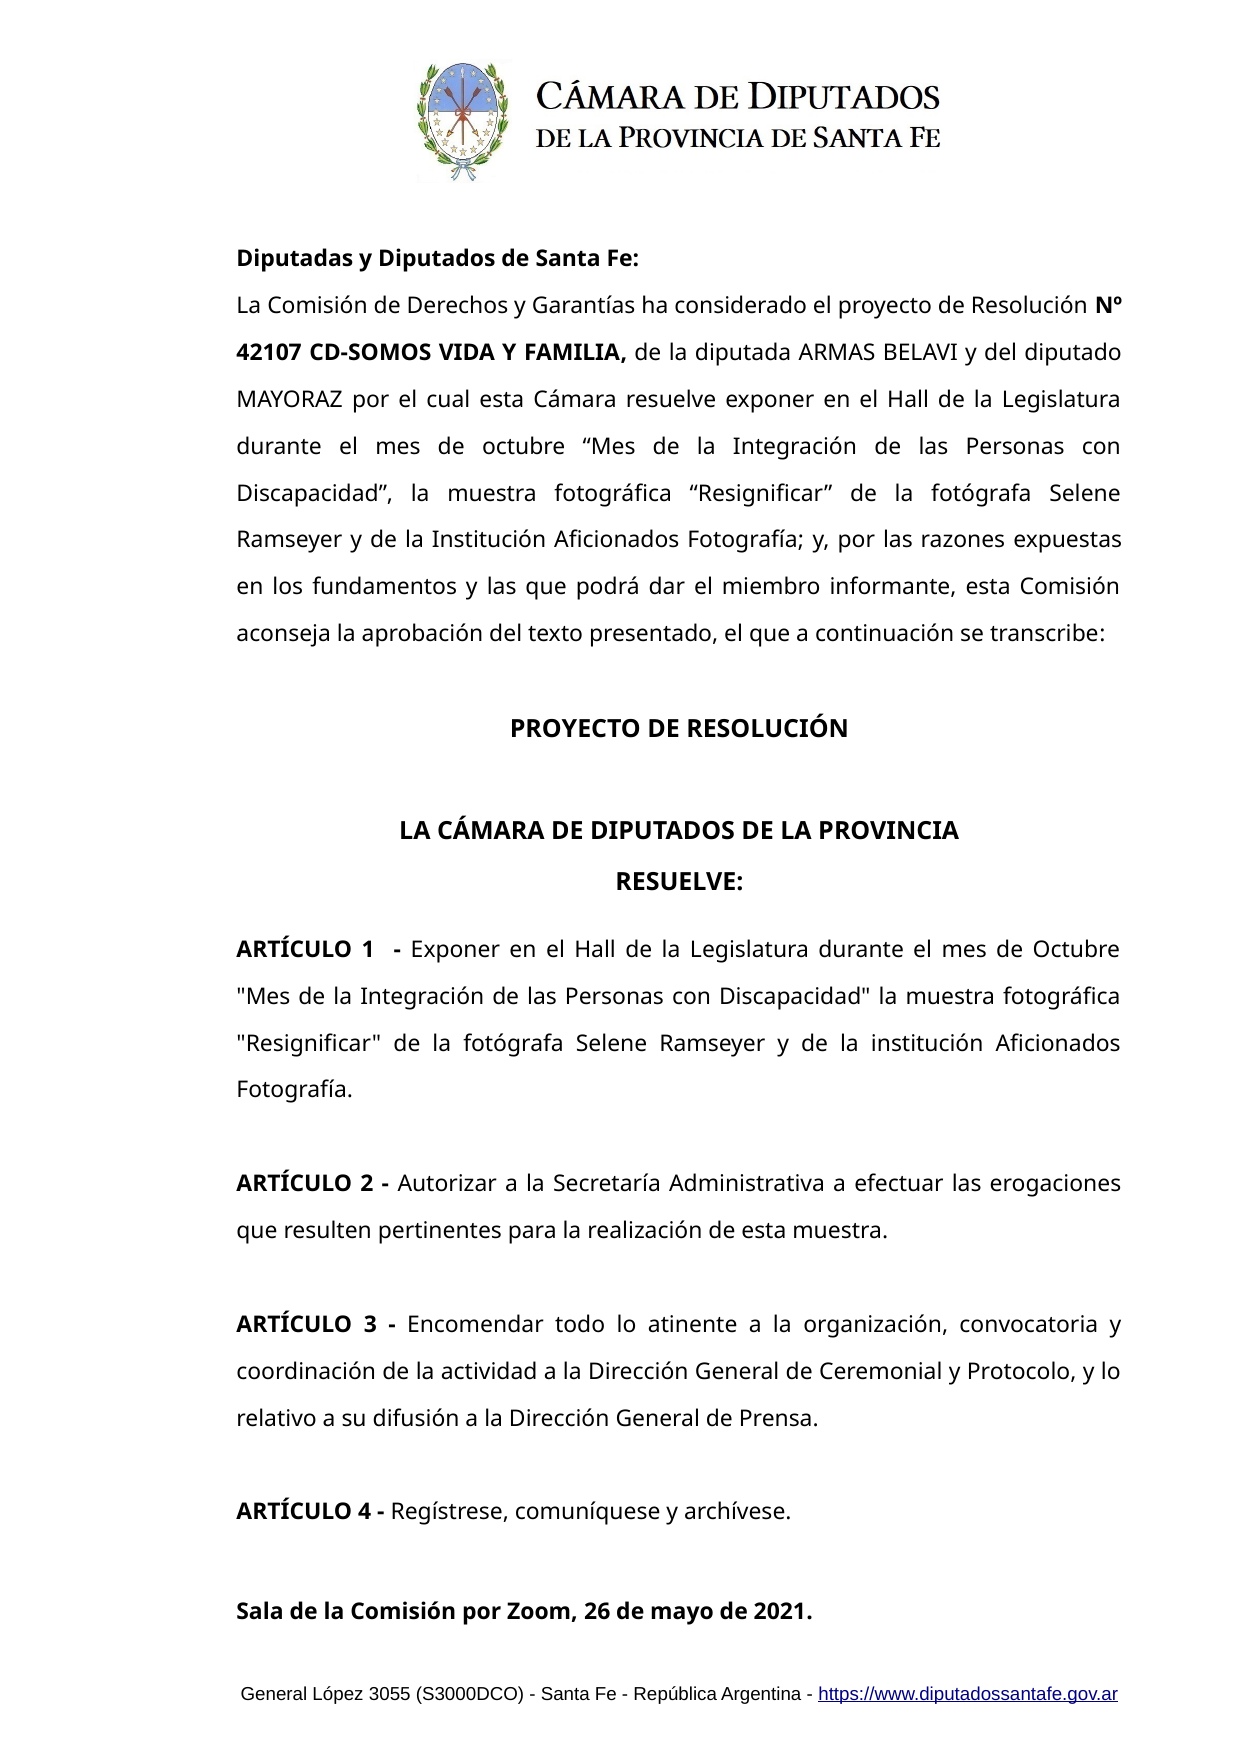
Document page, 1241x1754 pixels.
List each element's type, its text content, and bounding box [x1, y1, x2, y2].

text PROYECTO DE RESOLUCIÓN [236, 711, 1122, 745]
text ARTÍCULO 2 - Autorizar a la Secretaría Administrativa a efectuar las erogaciones que resulten pertinentes para la realización de esta muestra. [236, 1167, 1122, 1245]
text Diputadas y Diputados de Santa Fe: [236, 242, 1122, 273]
text ARTÍCULO 3 - Encomendar todo lo atinente a la organización, convocatoria y coordinación de la actividad a la Dirección General de Ceremonial y Protocolo, y lo relativo a su difusión a la Dirección General de Prensa. [236, 1308, 1122, 1433]
text LA CÁMARA DE DIPUTADOS DE LA PROVINCIA [236, 813, 1122, 847]
text Sala de la Comisión por Zoom, 26 de mayo de 2021. [236, 1595, 1122, 1626]
picture [413, 59, 945, 183]
text ARTÍCULO 4 - Regístrese, comuníquese y archívese. [236, 1495, 1122, 1526]
text RESUELVE: [236, 864, 1122, 898]
text ARTÍCULO 1 - Exponer en el Hall de la Legislatura durante el mes de Octubre "Mes de la Integración de las Personas con Discapacidad" la muestra fotográfica "Resignificar" de la fotógrafa Selene Ramseyer y de la institución Aficionados Fotografía. [236, 933, 1122, 1104]
text La Comisión de Derechos y Garantías ha considerado el proyecto de Resolución Nº 42107 CD-SOMOS VIDA Y FAMILIA, de la diputada ARMAS BELAVI y del diputado MAYORAZ por el cual esta Cámara resuelve exponer en el Hall de la Legislatura durante el mes de octubre “Mes de la Integración de las Personas con Discapacidad”, la muestra fotográfica “Resignificar” de la fotógrafa Selene Ramseyer y de la Institución Aficionados Fotografía; y, por las razones expuestas en los fundamentos y las que podrá dar el miembro informante, esta Comisión aconseja la aprobación del texto presentado, el que a continuación se transcribe: [236, 289, 1122, 648]
